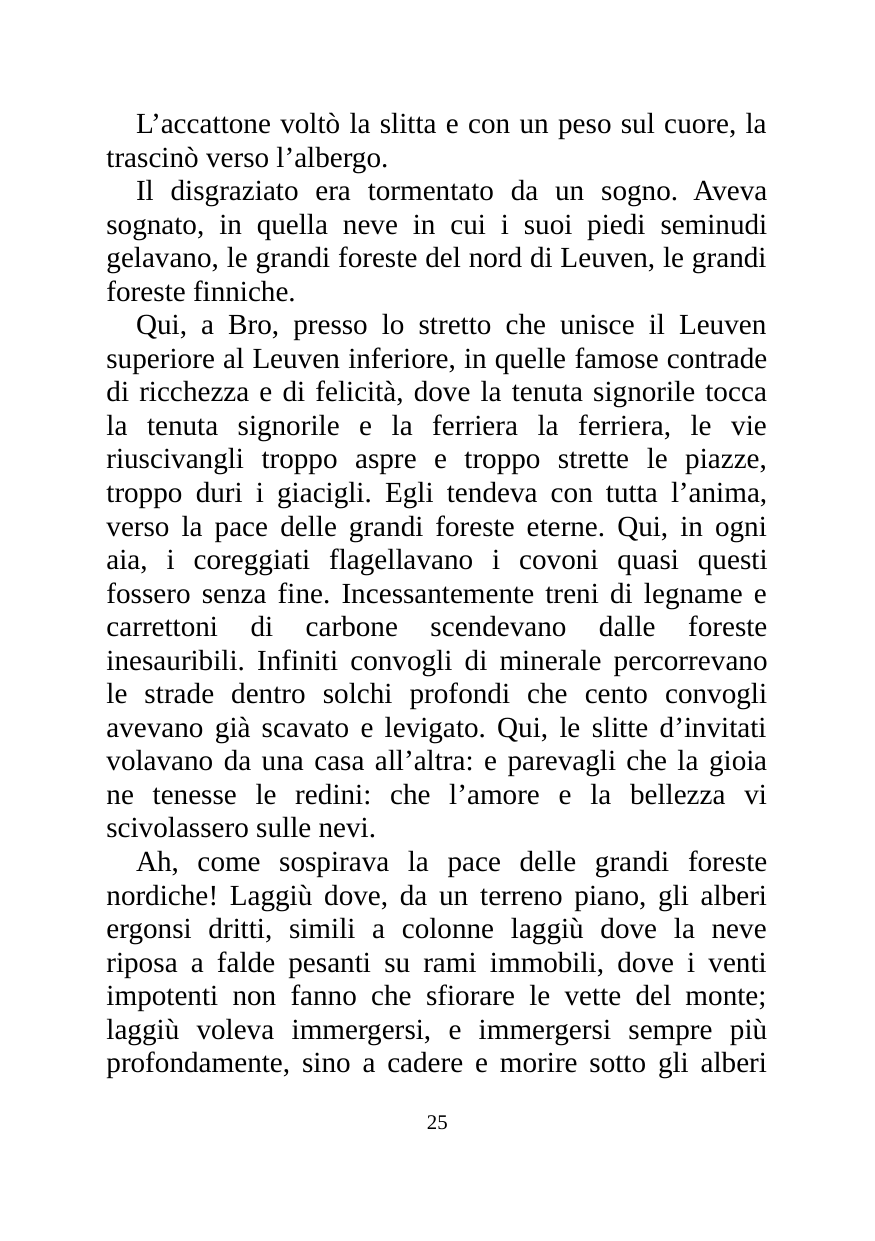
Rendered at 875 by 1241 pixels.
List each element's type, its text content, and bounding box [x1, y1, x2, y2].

text Il disgraziato era tormentato da un sogno. Aveva sognato, in quella neve in cui i suoi piedi seminudi gelavano, le grandi foreste del nord di Leuven, le grandi foreste finniche. [106, 173, 768, 307]
text Qui, a Bro, presso lo stretto che unisce il Leuven superiore al Leuven inferiore, in quelle famose contrade di ricchezza e di felicità, dove la tenuta signorile tocca la tenuta signorile e la ferriera la ferriera, le vie riuscivangli troppo aspre e troppo strette le piazze, troppo duri i giacigli. Egli tendeva con tutta l’anima, verso la pace delle grandi foreste eterne. Qui, in ogni aia, i coreggiati flagellavano i covoni quasi questi fossero senza fine. Incessantemente treni di legname e carrettoni di carbone scendevano dalle foreste inesauribili. Infiniti convogli di minerale percorrevano le strade dentro solchi profondi che cento convogli avevano già scavato e levigato. Qui, le slitte d’invitati volavano da una casa all’altra: e parevagli che la gioia ne tenesse le redini: che l’amore e la bellezza vi scivolassero sulle nevi. [106, 307, 768, 844]
text L’accattone voltò la slitta e con un peso sul cuore, la trascinò verso l’albergo. [106, 106, 768, 173]
text Ah, come sospirava la pace delle grandi foreste nordiche! Laggiù dove, da un terreno piano, gli alberi ergonsi dritti, simili a colonne laggiù dove la neve riposa a falde pesanti su rami immobili, dove i venti impotenti non fanno che sfiorare le vette del monte; laggiù voleva immergersi, e immergersi sempre più profondamente, sino a cadere e morire sotto gli alberi [106, 844, 768, 1079]
